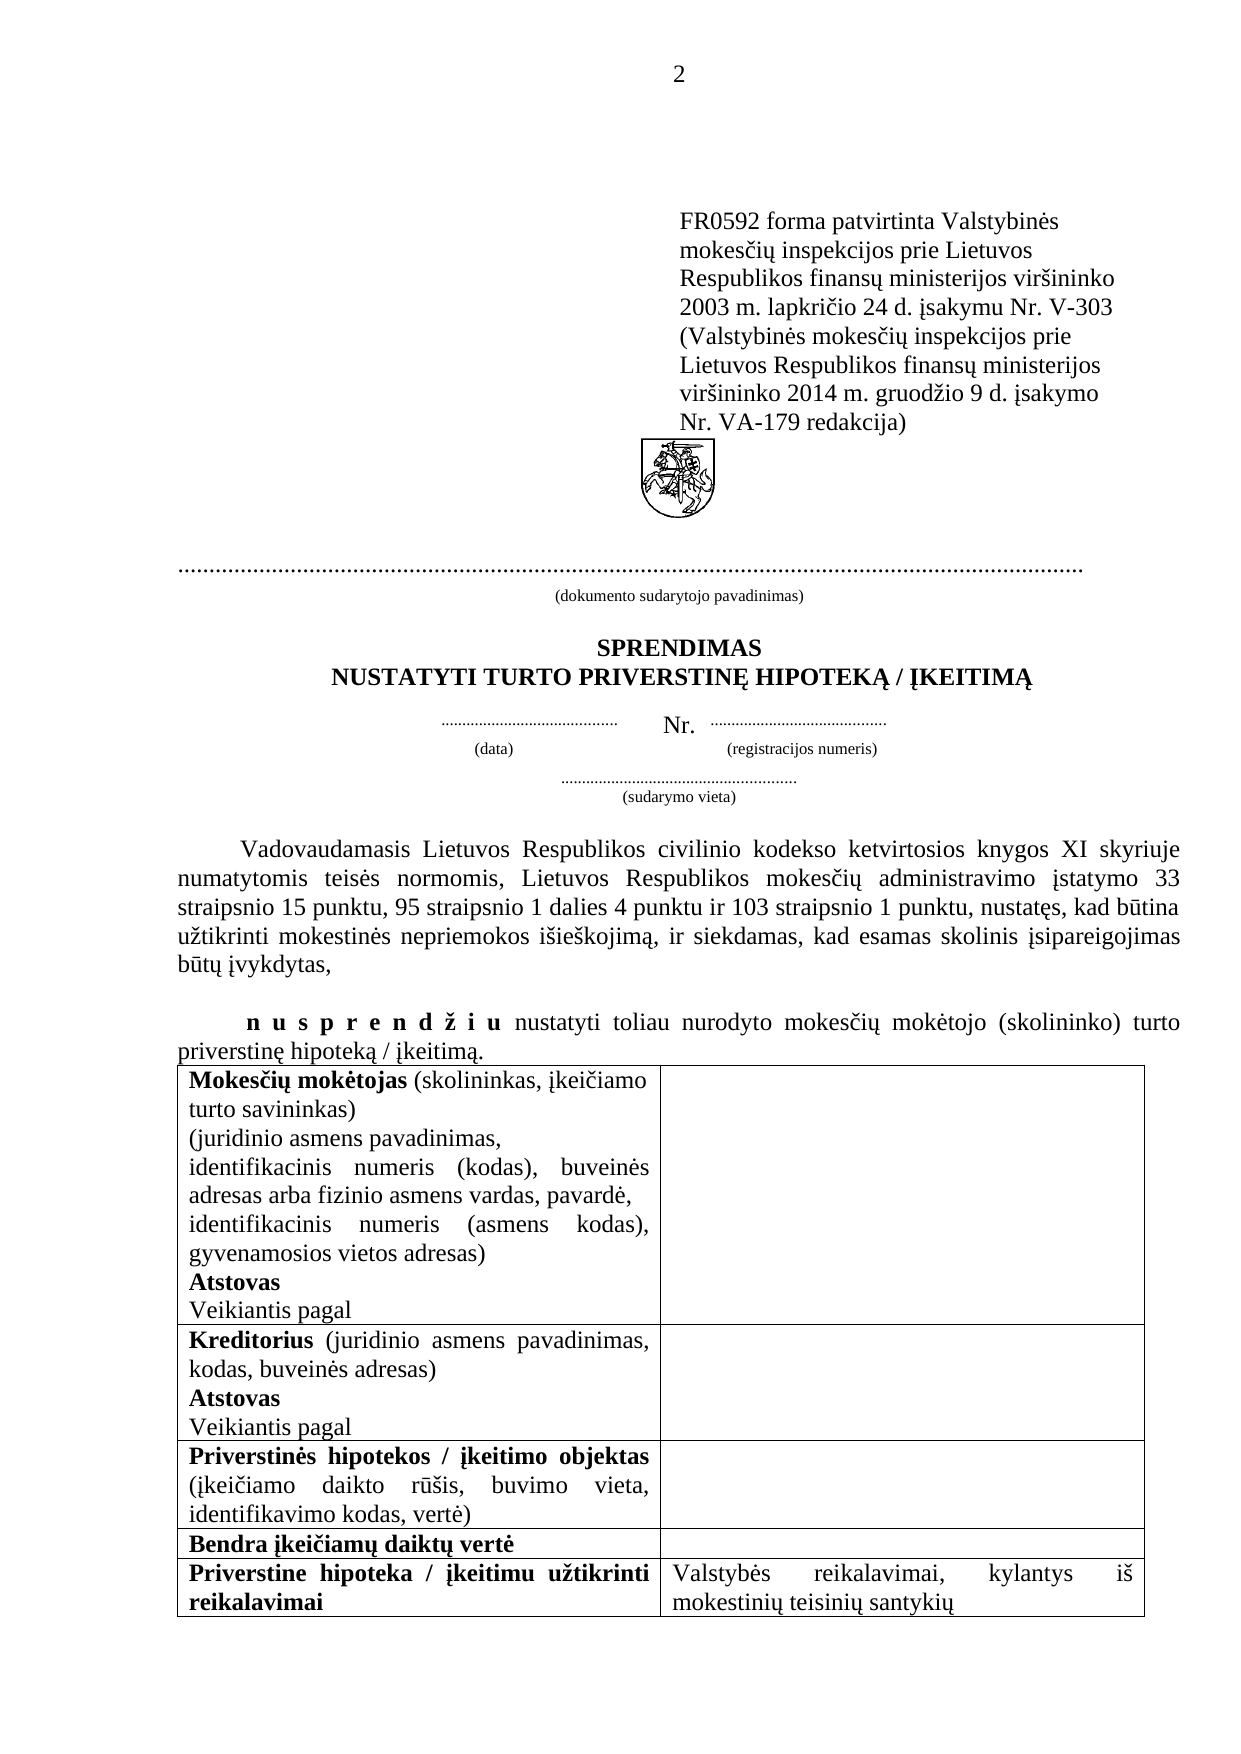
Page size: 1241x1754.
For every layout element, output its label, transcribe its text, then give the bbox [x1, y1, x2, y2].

table_header [710, 710, 917, 739]
table_cell [661, 1441, 1144, 1528]
table_cell Kreditorius (juridinio asmens pavadinimas, kodas, buveinės adresas) Atstovas Veikiantis pagal [178, 1325, 660, 1440]
table_header [441, 710, 648, 739]
table_header [661, 1066, 1144, 1324]
text Respublikos finansų ministerijos viršininko [177, 263, 1181, 292]
text Lietuvos Respublikos finansų ministerijos [177, 350, 1181, 378]
text (dokumento sudarytojo pavadinimas) [177, 578, 1181, 604]
text (Valstybinės mokesčių inspekcijos prie [177, 321, 1181, 350]
text ................................................................................................................................................. [177, 549, 1181, 578]
table_cell Bendra įkeičiamų daiktų vertė [178, 1529, 660, 1557]
table_header Mokesčių mokėtojas (skolininkas, įkeičiamo turto savininkas) (juridinio asmens pavadinimas, identifikacinis numeris (kodas), buveinės adresas arba fizinio asmens vardas, pavardė, identifikacinis numeris (asmens kodas), gyvenamosios vietos adresas) Atstovas Veikiantis pagal [178, 1066, 660, 1324]
table_cell [661, 1529, 1144, 1557]
table_cell Valstybės reikalavimai, kylantys iš mokestinių teisinių santykių [661, 1559, 1144, 1616]
table_cell [648, 739, 710, 767]
table_cell Priverstinės hipotekos / įkeitimo objektas (įkeičiamo daikto rūšis, buvimo vieta, identifikavimo kodas, vertė) [178, 1441, 660, 1528]
text mokesčių inspekcijos prie Lietuvos [177, 235, 1181, 263]
table_cell [661, 1325, 1144, 1440]
table_cell (sudarymo vieta) [441, 787, 917, 806]
text FR0592 forma patvirtinta Valstybinės [177, 206, 1181, 235]
table_cell (registracijos numeris) [710, 739, 917, 767]
table_cell (data) [441, 739, 648, 767]
text Nr. VA-179 redakcija) [177, 407, 1181, 436]
table_cell [441, 768, 917, 787]
text NUSTATYTI TURTO PRIVERSTINĘ HIPOTEKĄ / ĮKEITIMĄ [177, 662, 1181, 691]
text n u s p r e n d ž i u nustatyti toliau nurodyto mokesčių mokėtojo (skolininko) turto priverstinę hipoteką / įkeitimą. [177, 1007, 1181, 1064]
text SPRENDIMAS [177, 633, 1181, 662]
text 2003 m. lapkričio 24 d. įsakymu Nr. V-303 [177, 292, 1181, 321]
table_cell Priverstine hipoteka / įkeitimu užtikrinti reikalavimai [178, 1559, 660, 1616]
text Vadovaudamasis Lietuvos Respublikos civilinio kodekso ketvirtosios knygos XI skyriuje numatytomis teisės normomis, Lietuvos Respublikos mokesčių administravimo įstatymo 33 straipsnio 15 punktu, 95 straipsnio 1 dalies 4 punktu ir 103 straipsnio 1 punktu, nustatęs, kad būtina užtikrinti mokestinės nepriemokos išieškojimą, ir siekdamas, kad esamas skolinis įsipareigojimas būtų įvykdytas, [177, 834, 1181, 978]
table_header Nr. [648, 710, 710, 739]
text viršininko 2014 m. gruodžio 9 d. įsakymo [177, 378, 1181, 407]
